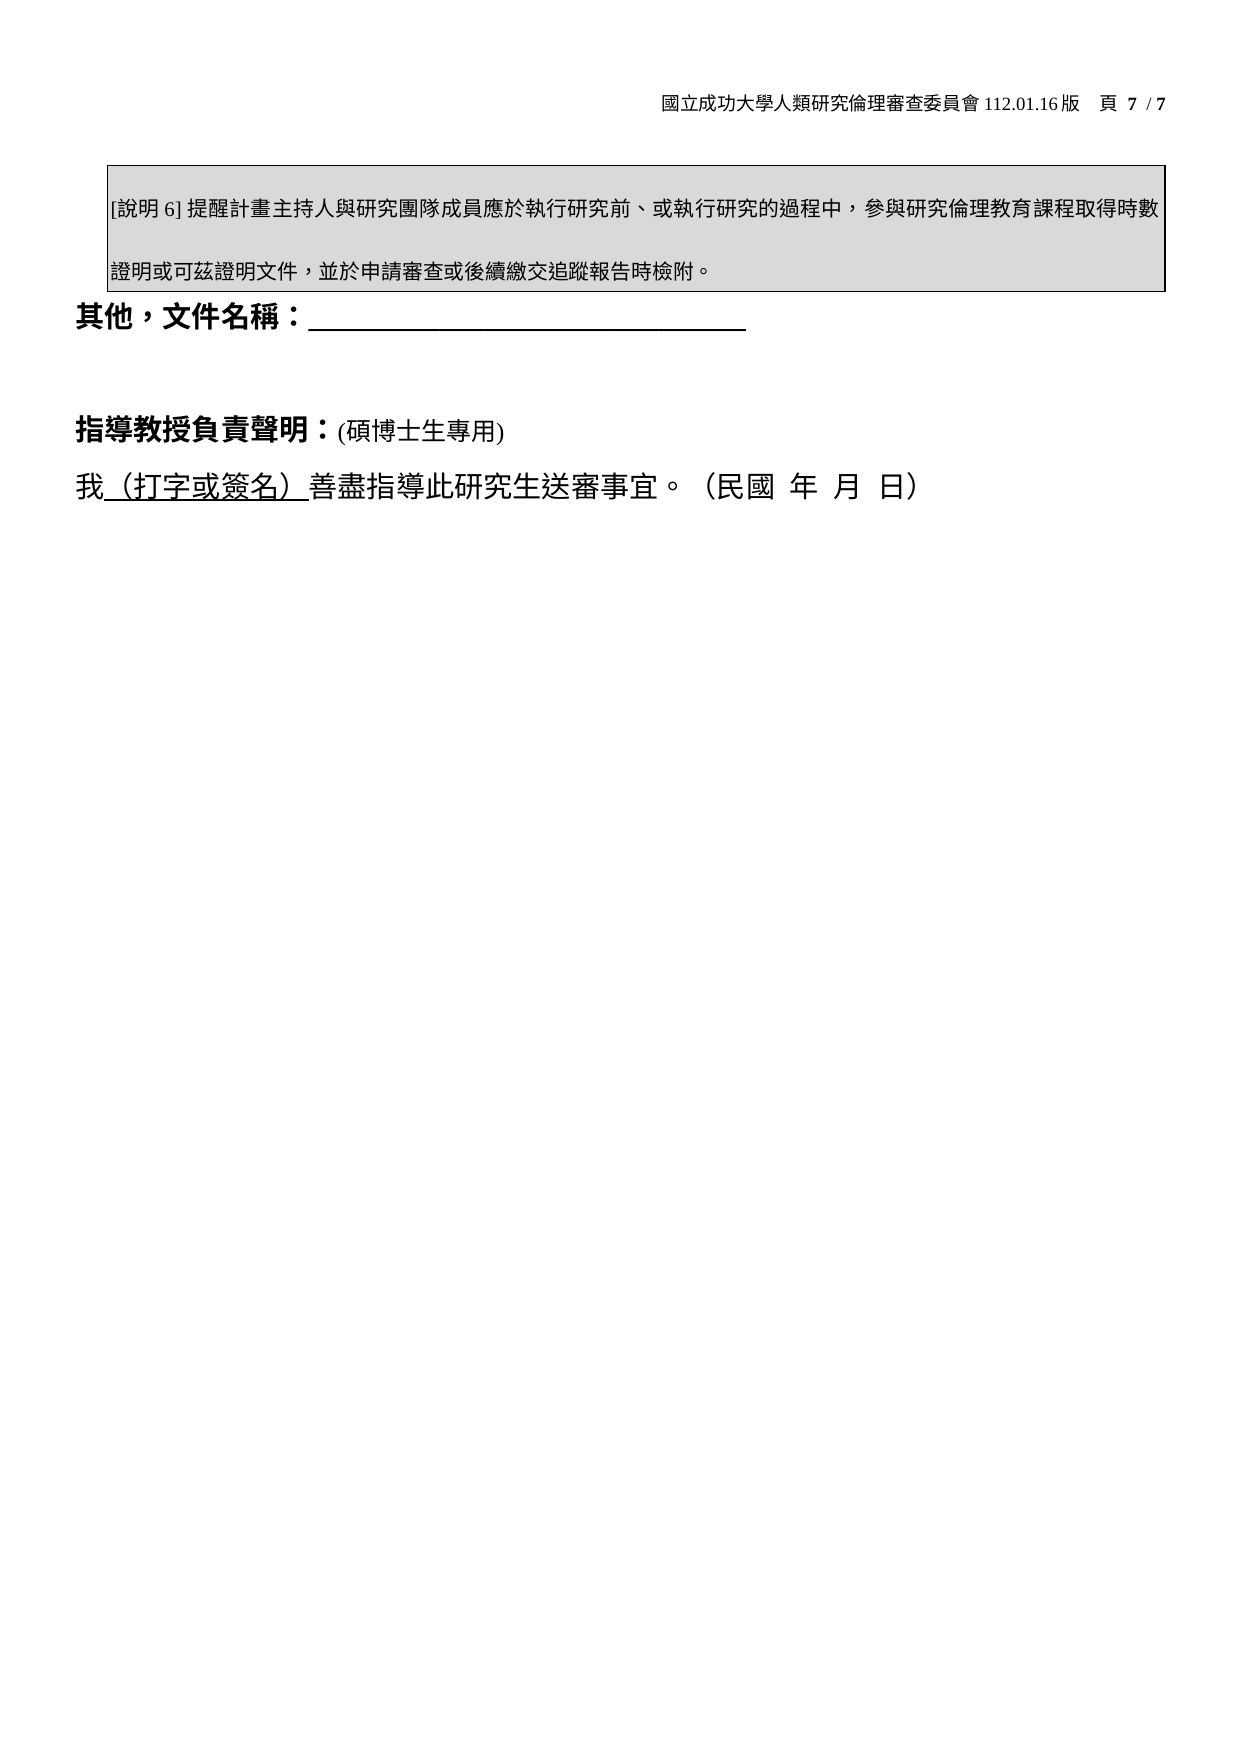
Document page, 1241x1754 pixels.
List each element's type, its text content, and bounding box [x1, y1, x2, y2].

text 指導教授負責聲明：(碩博士生專用) [75, 411, 1165, 448]
text 我（打字或簽名）善盡指導此研究生送審事宜。（民國 年 月 日） [75, 467, 1165, 504]
table_header [說明6] 提醒計畫主持人與研究團隊成員應於執行研究前、或執行研究的過程中，參與研究倫理教育課程取得時數證明或可茲證明文件，並於申請審查或後續繳交追蹤報告時檢附。 [108, 166, 1164, 291]
text 其他，文件名稱：______________________________ [75, 292, 1165, 336]
